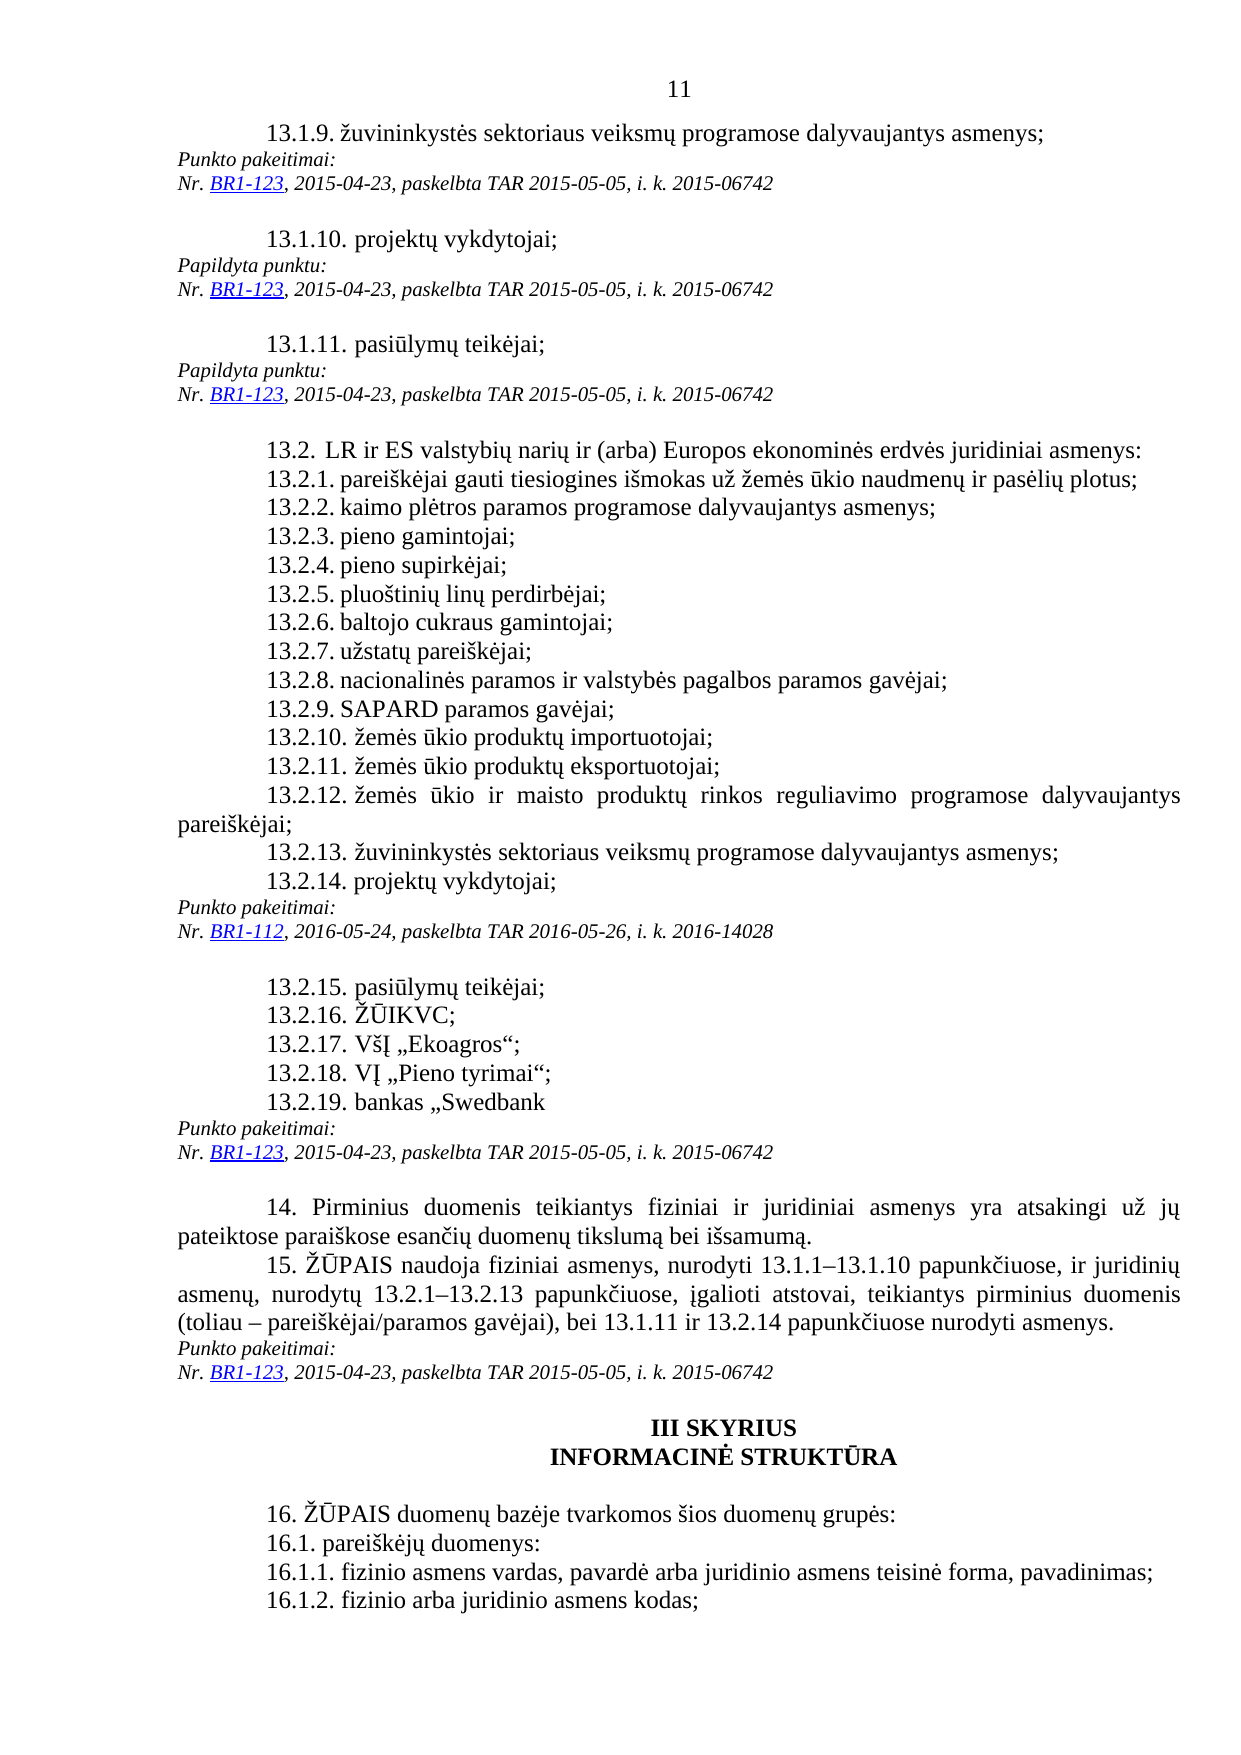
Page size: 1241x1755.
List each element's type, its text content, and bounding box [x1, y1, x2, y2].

text 13.1.9. žuvininkystės sektoriaus veiksmų programose dalyvaujantys asmenys; [177, 118, 1181, 147]
text 13.2.1. pareiškėjai gauti tiesiogines išmokas už žemės ūkio naudmenų ir pasėlių plotus; [177, 464, 1181, 492]
text 13.2.9. SAPARD paramos gavėjai; [266, 694, 1181, 722]
text 13.2.5. pluoštinių linų perdirbėjai; [266, 579, 1181, 607]
text Nr. BR1-123, 2015-04-23, paskelbta TAR 2015-05-05, i. k. 2015-06742 [177, 1140, 1181, 1164]
text 13.2.8. nacionalinės paramos ir valstybės pagalbos paramos gavėjai; [266, 665, 1181, 694]
text III SKYRIUS [177, 1413, 1181, 1442]
text Punkto pakeitimai: [177, 895, 1181, 919]
text Papildyta punktu: [177, 252, 1181, 277]
text 13.2.15. pasiūlymų teikėjai; [266, 972, 1181, 1001]
text 13.2.14. projektų vykdytojai; [177, 866, 1181, 895]
text Punkto pakeitimai: [177, 147, 1181, 171]
text 16.1. pareiškėjų duomenys: [177, 1528, 1181, 1557]
text Nr. BR1-123, 2015-04-23, paskelbta TAR 2015-05-05, i. k. 2015-06742 [177, 171, 1181, 195]
text 13.1.11. pasiūlymų teikėjai; [177, 329, 1181, 358]
text 13.2.7. užstatų pareiškėjai; [266, 636, 1181, 665]
text 16.1.2. fizinio arba juridinio asmens kodas; [177, 1586, 1181, 1614]
text 13.2.12. žemės ūkio ir maisto produktų rinkos reguliavimo programose dalyvaujantys pareiškėjai; [177, 780, 1181, 837]
text 13.1.10. projektų vykdytojai; [177, 224, 1181, 252]
text Punkto pakeitimai: [177, 1116, 1181, 1140]
text 15. ŽŪPAIS naudoja fiziniai asmenys, nurodyti 13.1.1–13.1.10 papunkčiuose, ir juridinių asmenų, nurodytų 13.2.1–13.2.13 papunkčiuose, įgalioti atstovai, teikiantys pirminius duomenis (toliau – pareiškėjai/paramos gavėjai), bei 13.1.11 ir 13.2.14 papunkčiuose nurodyti asmenys. [177, 1250, 1181, 1336]
text 16. ŽŪPAIS duomenų bazėje tvarkomos šios duomenų grupės: [177, 1499, 1181, 1528]
text Papildyta punktu: [177, 358, 1181, 382]
text Nr. BR1-123, 2015-04-23, paskelbta TAR 2015-05-05, i. k. 2015-06742 [177, 1360, 1181, 1384]
text 13.2.3. pieno gamintojai; [266, 521, 1181, 550]
text Punkto pakeitimai: [177, 1336, 1181, 1360]
text 13.2.18. VĮ „Pieno tyrimai“; [266, 1058, 1181, 1087]
text 13.2.17. VšĮ „Ekoagros“; [266, 1029, 1181, 1058]
text INFORMACINĖ STRUKTŪRA [177, 1442, 1181, 1471]
text 13.2.11. žemės ūkio produktų eksportuotojai; [266, 751, 1181, 780]
text 14. Pirminius duomenis teikiantys fiziniai ir juridiniai asmenys yra atsakingi už jų pateiktose paraiškose esančių duomenų tikslumą bei išsamumą. [177, 1192, 1181, 1250]
text 13.2.19. bankas „Swedbank [266, 1087, 1181, 1116]
text Nr. BR1-123, 2015-04-23, paskelbta TAR 2015-05-05, i. k. 2015-06742 [177, 382, 1181, 406]
text Nr. BR1-112, 2016-05-24, paskelbta TAR 2016-05-26, i. k. 2016-14028 [177, 919, 1181, 943]
text 13.2.16. ŽŪIKVC; [266, 1001, 1181, 1029]
text 13.2.2. kaimo plėtros paramos programose dalyvaujantys asmenys; [266, 492, 1181, 521]
text 16.1.1. fizinio asmens vardas, pavardė arba juridinio asmens teisinė forma, pavadinimas; [177, 1557, 1181, 1586]
text 13.2.13. žuvininkystės sektoriaus veiksmų programose dalyvaujantys asmenys; [266, 837, 1181, 866]
text 13.2.10. žemės ūkio produktų importuotojai; [266, 722, 1181, 751]
text 13.2. LR ir ES valstybių narių ir (arba) Europos ekonominės erdvės juridiniai asmenys: [177, 435, 1181, 464]
text 13.2.6. baltojo cukraus gamintojai; [266, 607, 1181, 636]
text 13.2.4. pieno supirkėjai; [266, 550, 1181, 579]
text Nr. BR1-123, 2015-04-23, paskelbta TAR 2015-05-05, i. k. 2015-06742 [177, 277, 1181, 301]
